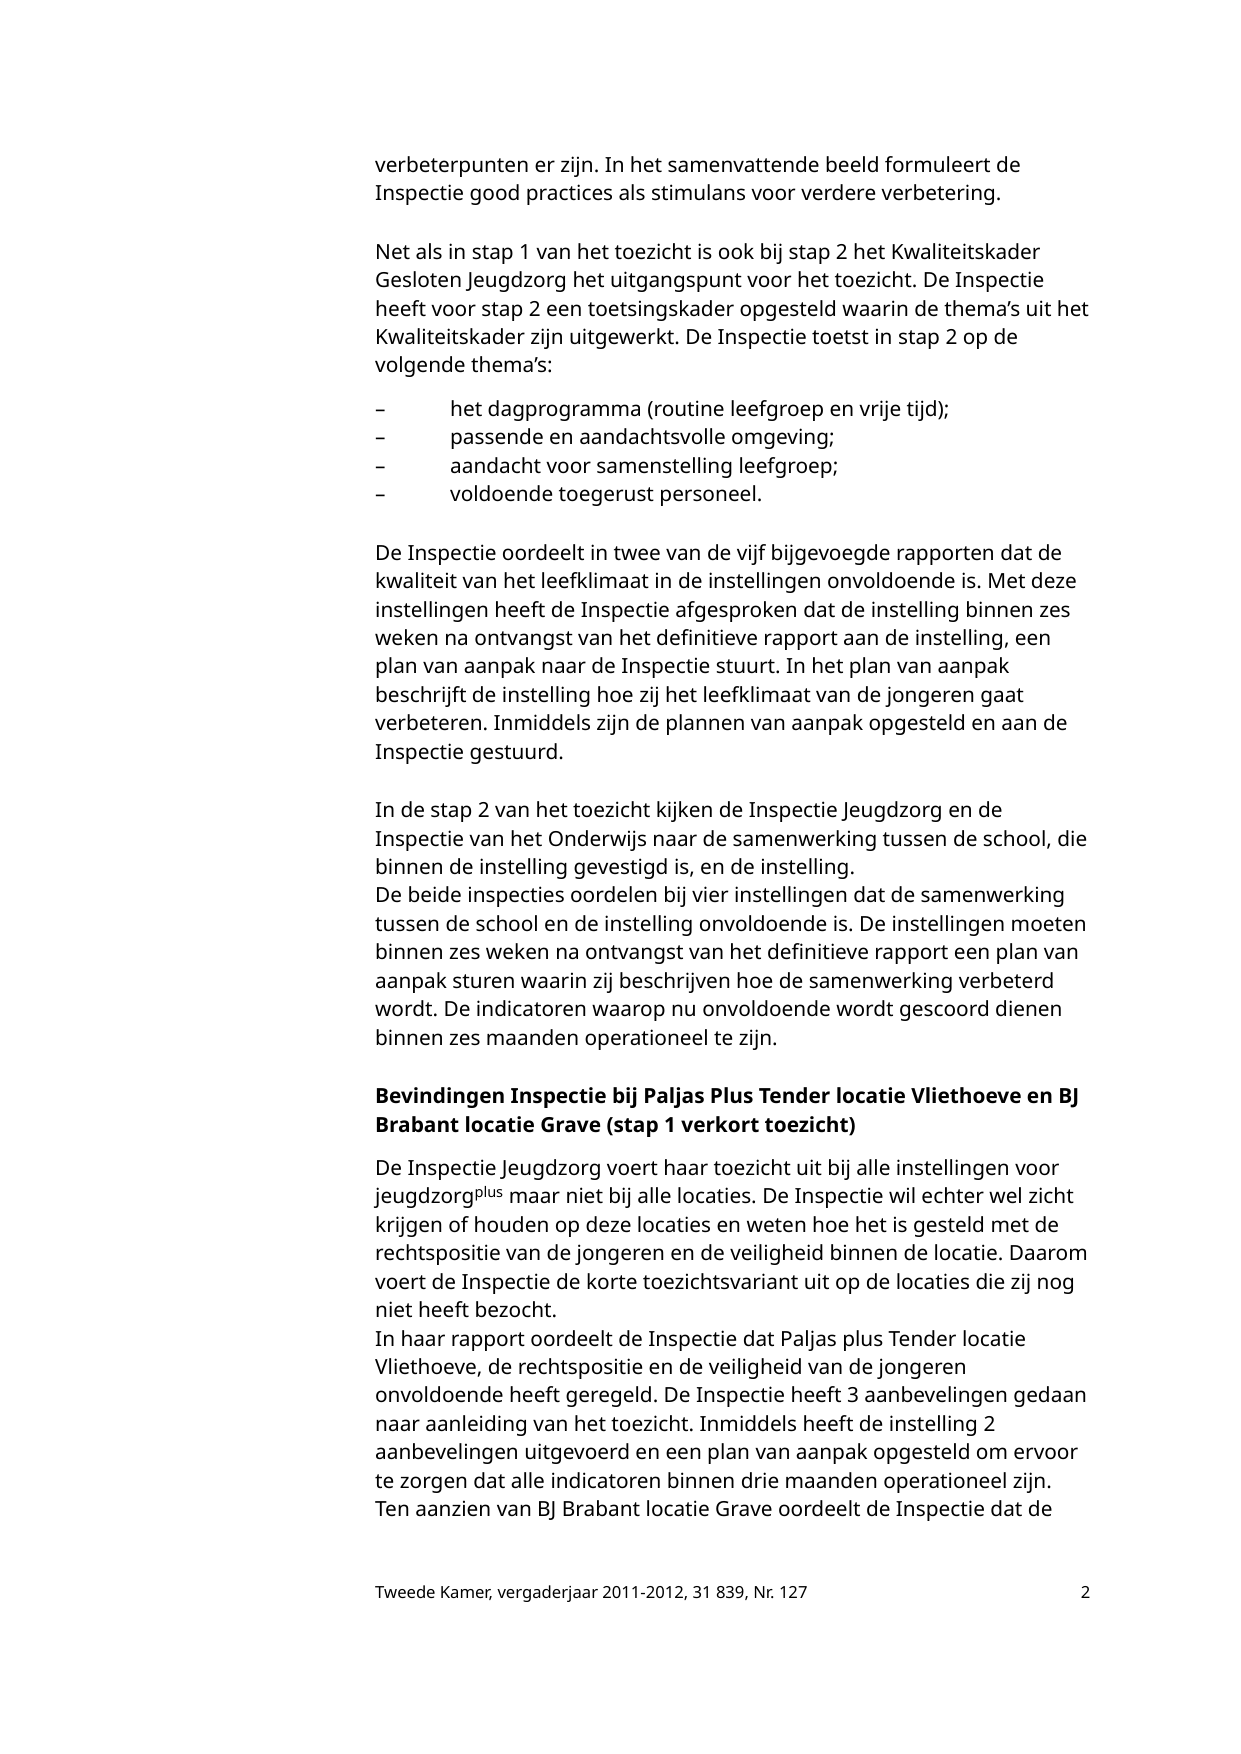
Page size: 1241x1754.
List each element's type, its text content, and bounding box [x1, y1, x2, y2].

list aandacht voor samenstelling leefgroep; [375, 479, 1090, 508]
text In haar rapport oordeelt de Inspectie dat Paljas plus Tender locatie Vliethoeve, de rechtspositie en de veiligheid van de jongeren onvoldoende heeft geregeld. De Inspectie heeft 3 aanbevelingen gedaan naar aanleiding van het toezicht. Inmiddels heeft de instelling 2 aanbevelingen uitgevoerd en een plan van aanpak opgesteld om ervoor te zorgen dat alle indicatoren binnen drie maanden operationeel zijn. [375, 1352, 1090, 1523]
list passende en aandachtsvolle omgeving; [375, 451, 1090, 479]
list het dagprogramma (routine leefgroep en vrije tijd); [375, 422, 1090, 451]
text In de stap 2 van het toezicht kijken de Inspectie Jeugdzorg en de Inspectie van het Onderwijs naar de samenwerking tussen de school, die binnen de instelling gevestigd is, en de instelling. [375, 824, 1090, 909]
text Net als in stap 1 van het toezicht is ook bij stap 2 het Kwaliteitskader Gesloten Jeugdzorg het uitgangspunt voor het toezicht. De Inspectie heeft voor stap 2 een toetsingskader opgesteld waarin de thema’s uit het Kwaliteitskader zijn uitgewerkt. De Inspectie toetst in stap 2 op de volgende thema’s: [375, 265, 1090, 407]
text De beide inspecties oordelen bij vier instellingen dat de samenwerking tussen de school en de instelling onvoldoende is. De instellingen moeten binnen zes weken na ontvangst van het definitieve rapport een plan van aanpak sturen waarin zij beschrijven hoe de samenwerking verbeterd wordt. De indicatoren waarop nu onvoldoende wordt gescoord dienen binnen zes maanden operationeel te zijn. [375, 909, 1090, 1080]
text De Inspectie oordeelt in twee van de vijf bijgevoegde rapporten dat de kwaliteit van het leefklimaat in de instellingen onvoldoende is. Met deze instellingen heeft de Inspectie afgesproken dat de instelling binnen zes weken na ontvangst van het definitieve rapport aan de instelling, een plan van aanpak naar de Inspectie stuurt. In het plan van aanpak beschrijft de instelling hoe zij het leefklimaat van de jongeren gaat verbeteren. Inmiddels zijn de plannen van aanpak opgesteld en aan de Inspectie gestuurd. [375, 566, 1090, 794]
text Bevindingen Inspectie bij Paljas Plus Tender locatie Vliethoeve en BJ Brabant locatie Grave (stap 1 verkort toezicht) [375, 1110, 1090, 1167]
text De Inspectie Jeugdzorg voert haar toezicht uit bij alle instellingen voor jeugdzorgplus maar niet bij alle locaties. De Inspectie wil echter wel zicht krijgen of houden op deze locaties en weten hoe het is gesteld met de rechtspositie van de jongeren en de veiligheid binnen de locatie. Daarom voert de Inspectie de korte toezichtsvariant uit op de locaties die zij nog niet heeft bezocht. [375, 1182, 1090, 1352]
list voldoende toegerust personeel. [375, 508, 1090, 536]
text Het onderzoek naar het leefklimaat is nog niet afgerond. Na afronding maakt de Inspectie een samenvattend beeld over stap 2. Hierin geeft de Inspectie aan wat er goed is aan het leefklimaat en welke verbeterpunten er zijn. In het samenvattende beeld formuleert de Inspectie good practices als stimulans voor verdere verbetering. [375, 150, 1090, 235]
